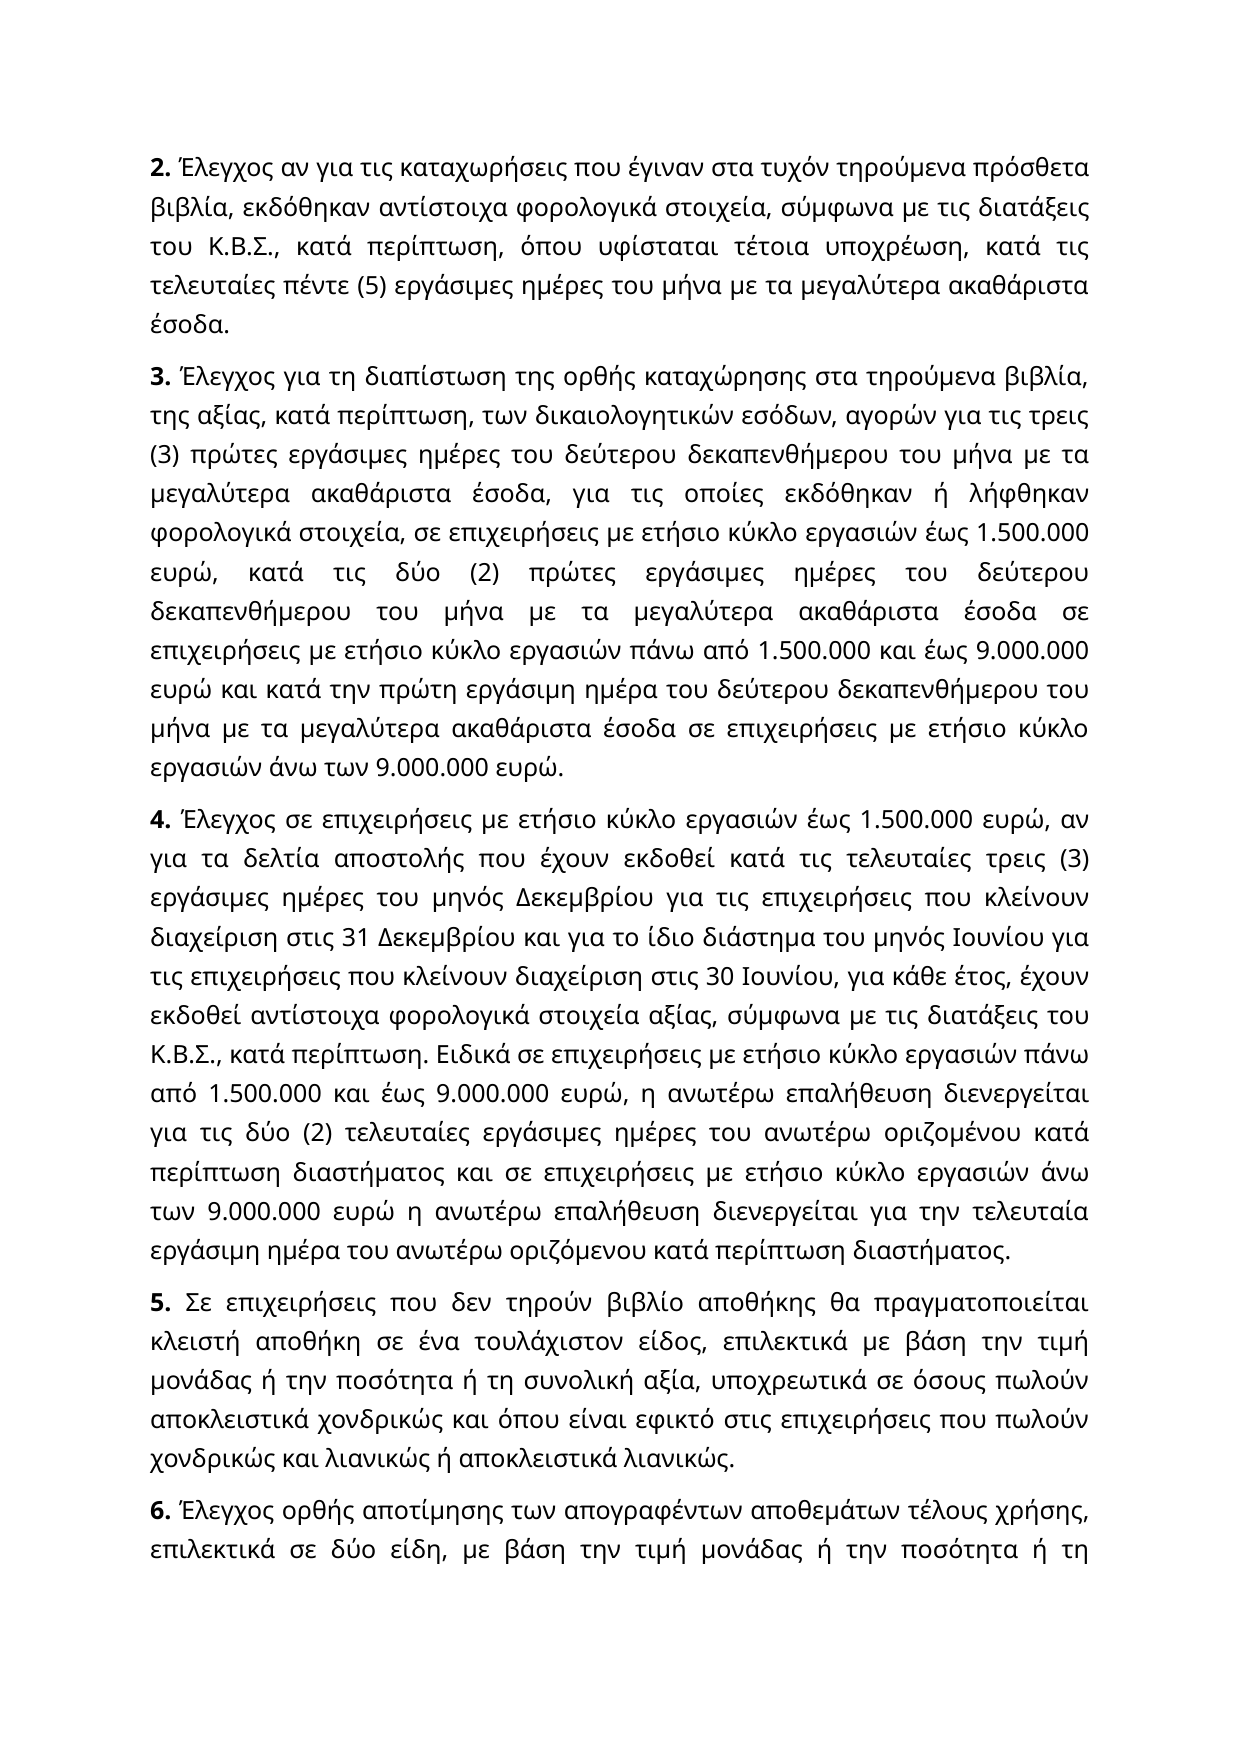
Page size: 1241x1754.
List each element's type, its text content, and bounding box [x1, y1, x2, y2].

text 2. Έλεγχος αν για τις καταχωρήσεις που έγιναν στα τυχόν τηρούμενα πρόσθετα βιβλία, εκδόθηκαν αντίστοιχα φορολογικά στοιχεία, σύμφωνα με τις διατάξεις του Κ.Β.Σ., κατά περίπτωση, όπου υφίσταται τέτοια υποχρέωση, κατά τις τελευταίες πέντε (5) εργάσιμες ημέρες του μήνα με τα μεγαλύτερα ακαθάριστα έσοδα. [150, 150, 1090, 341]
text 4. Έλεγχος σε επιχειρήσεις με ετήσιο κύκλο εργασιών έως 1.500.000 ευρώ, αν για τα δελτία αποστολής που έχουν εκδοθεί κατά τις τελευταίες τρεις (3) εργάσιμες ημέρες του μηνός Δεκεμβρίου για τις επιχειρήσεις που κλείνουν διαχείριση στις 31 Δεκεμβρίου και για το ίδιο διάστημα του μηνός Ιουνίου για τις επιχειρήσεις που κλείνουν διαχείριση στις 30 Ιουνίου, για κάθε έτος, έχουν εκδοθεί αντίστοιχα φορολογικά στοιχεία αξίας, σύμφωνα με τις διατάξεις του Κ.Β.Σ., κατά περίπτωση. Ειδικά σε επιχειρήσεις με ετήσιο κύκλο εργασιών πάνω από 1.500.000 και έως 9.000.000 ευρώ, η ανωτέρω επαλήθευση διενεργείται για τις δύο (2) τελευταίες εργάσιμες ημέρες του ανωτέρω οριζομένου κατά περίπτωση διαστήματος και σε επιχειρήσεις με ετήσιο κύκλο εργασιών άνω των 9.000.000 ευρώ η ανωτέρω επαλήθευση διενεργείται για την τελευταία εργάσιμη ημέρα του ανωτέρω οριζόμενου κατά περίπτωση διαστήματος. [150, 802, 1090, 1267]
text 6. Έλεγχος ορθής αποτίμησης των απογραφέντων αποθεμάτων τέλους χρήσης, επιλεκτικά σε δύο είδη, με βάση την τιμή μονάδας ή την ποσότητα ή τη [150, 1492, 1090, 1566]
text 5. Σε επιχειρήσεις που δεν τηρούν βιβλίο αποθήκης θα πραγματοποιείται κλειστή αποθήκη σε ένα τουλάχιστον είδος, επιλεκτικά με βάση την τιμή μονάδας ή την ποσότητα ή τη συνολική αξία, υποχρεωτικά σε όσους πωλούν αποκλειστικά χονδρικώς και όπου είναι εφικτό στις επιχειρήσεις που πωλούν χονδρικώς και λιανικώς ή αποκλειστικά λιανικώς. [150, 1284, 1090, 1475]
text 3. Έλεγχος για τη διαπίστωση της ορθής καταχώρησης στα τηρούμενα βιβλία, της αξίας, κατά περίπτωση, των δικαιολογητικών εσόδων, αγορών για τις τρεις (3) πρώτες εργάσιμες ημέρες του δεύτερου δεκαπενθήμερου του μήνα με τα μεγαλύτερα ακαθάριστα έσοδα, για τις οποίες εκδόθηκαν ή λήφθηκαν φορολογικά στοιχεία, σε επιχειρήσεις με ετήσιο κύκλο εργασιών έως 1.500.000 ευρώ, κατά τις δύο (2) πρώτες εργάσιμες ημέρες του δεύτερου δεκαπενθήμερου του μήνα με τα μεγαλύτερα ακαθάριστα έσοδα σε επιχειρήσεις με ετήσιο κύκλο εργασιών πάνω από 1.500.000 και έως 9.000.000 ευρώ και κατά την πρώτη εργάσιμη ημέρα του δεύτερου δεκαπενθήμερου του μήνα με τα μεγαλύτερα ακαθάριστα έσοδα σε επιχειρήσεις με ετήσιο κύκλο εργασιών άνω των 9.000.000 ευρώ. [150, 358, 1090, 784]
